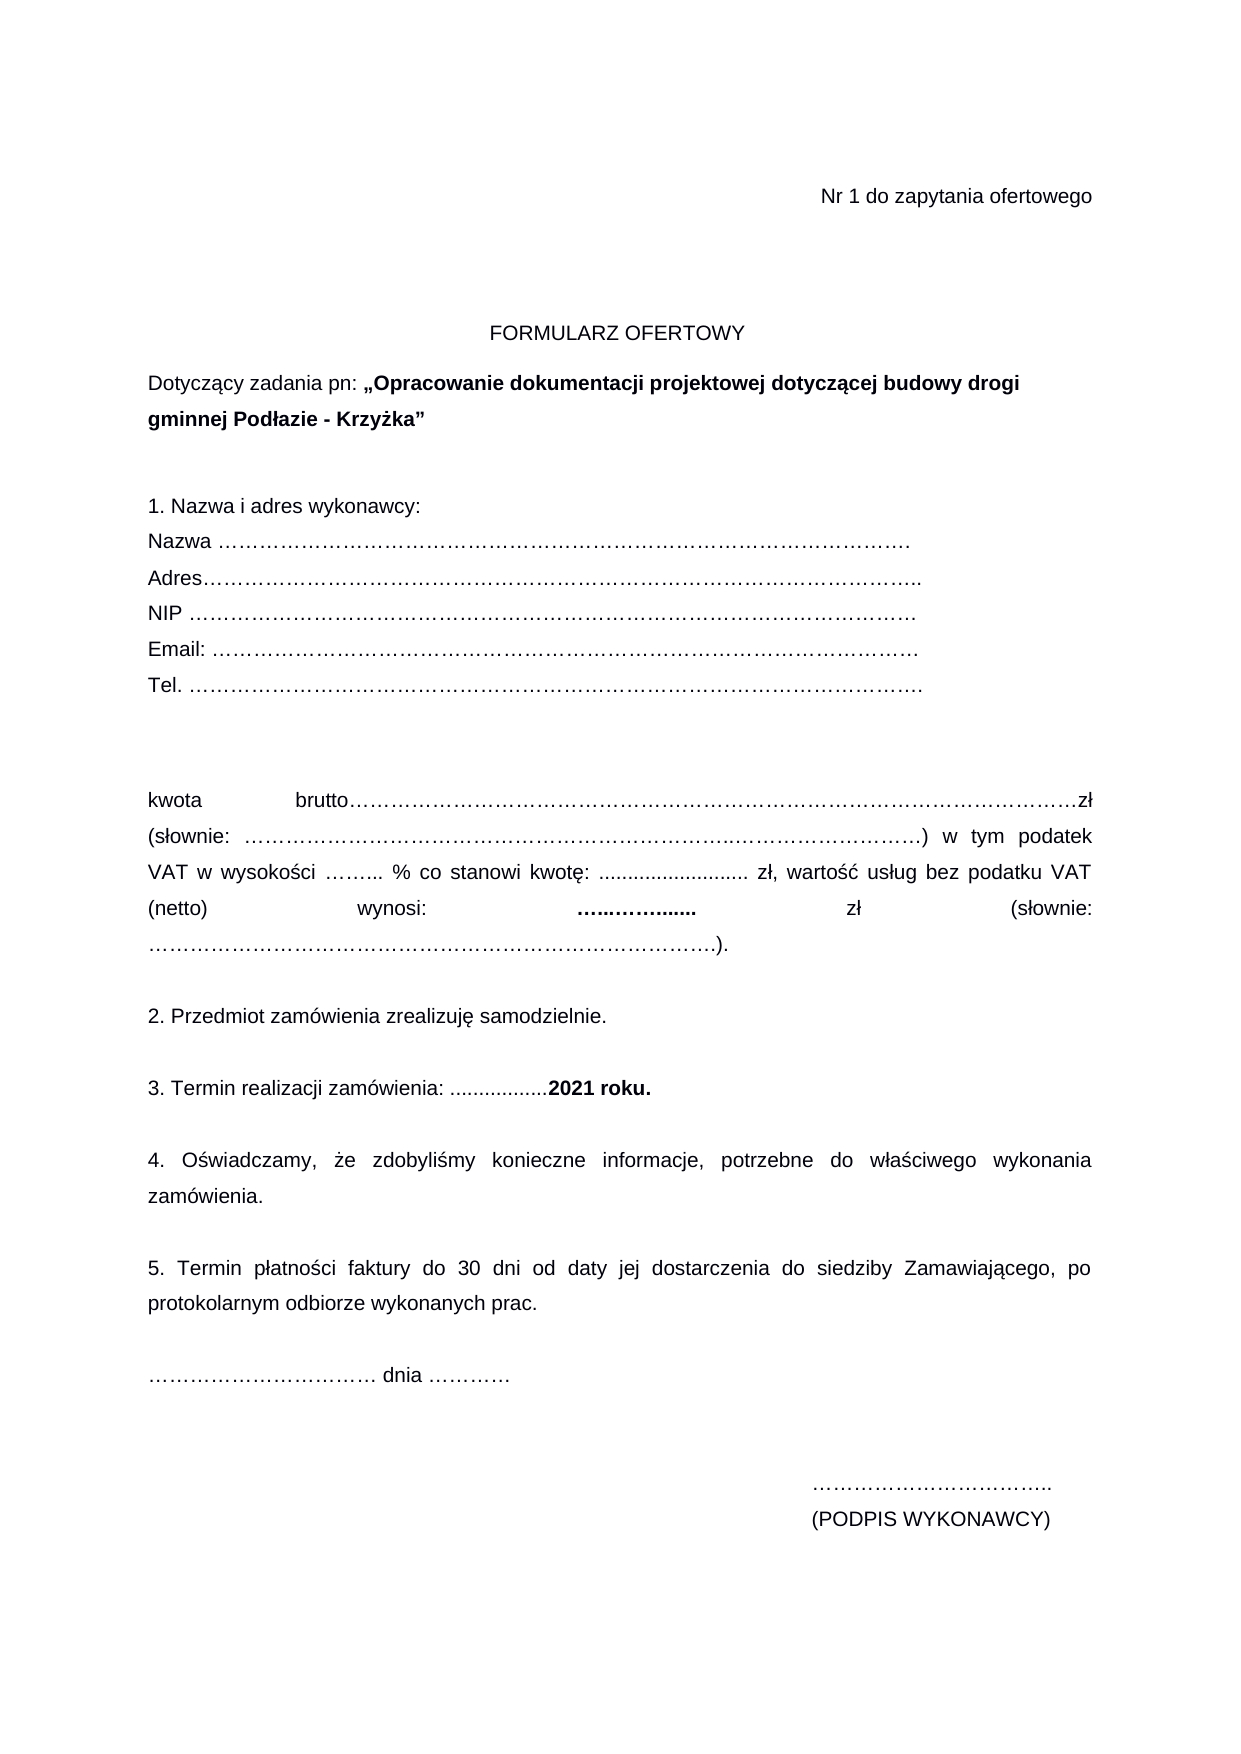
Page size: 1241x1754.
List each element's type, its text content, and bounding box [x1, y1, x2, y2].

text 2. Przedmiot zamówienia zrealizuję samodzielnie. [148, 1004, 1093, 1028]
text Nr 1 do zapytania ofertowego [148, 183, 1093, 207]
text Dotyczący zadania pn: „Opracowanie dokumentacji projektowej dotyczącej budowy drogi gminnej Podłazie - Krzyżka” [148, 371, 1093, 431]
text …………………………….. [148, 1471, 1093, 1495]
text kwota brutto……………………………………………………………………………………………zł (słownie: ……………………………………………………………..………………………) w tym podatek VAT w wysokości ……... % co stanowi kwotę: .......................... zł, wartość usług bez podatku VAT (netto) wynosi: …...……....... zł (słownie: ……………………………………………………………………….). [148, 788, 1093, 956]
text 5. Termin płatności faktury do 30 dni od daty jej dostarczenia do siedziby Zamawiającego, po protokolarnym odbiorze wykonanych prac. [148, 1255, 1093, 1315]
text 1. Nazwa i adres wykonawcy: [148, 493, 1093, 517]
text Nazwa ………………………………………………………………………………………. [148, 529, 1093, 553]
text 3. Termin realizacji zamówienia: .................2021 roku. [148, 1076, 1093, 1099]
text Adres………………………………………………………………………………………….. [148, 565, 1093, 589]
text 4. Oświadczamy, że zdobyliśmy konieczne informacje, potrzebne do właściwego wykonania zamówienia. [148, 1147, 1093, 1207]
text Email: ………………………………………………………………………………………… [148, 637, 1093, 661]
text (PODPIS WYKONAWCY) [148, 1507, 1093, 1531]
text NIP …………………………………………………………………………………………… [148, 601, 1093, 625]
text FORMULARZ OFERTOWY [148, 321, 1093, 344]
text …………………………… dnia ………… [148, 1363, 1093, 1387]
text Tel. ……………………………………………………………………………………………. [148, 673, 1093, 697]
